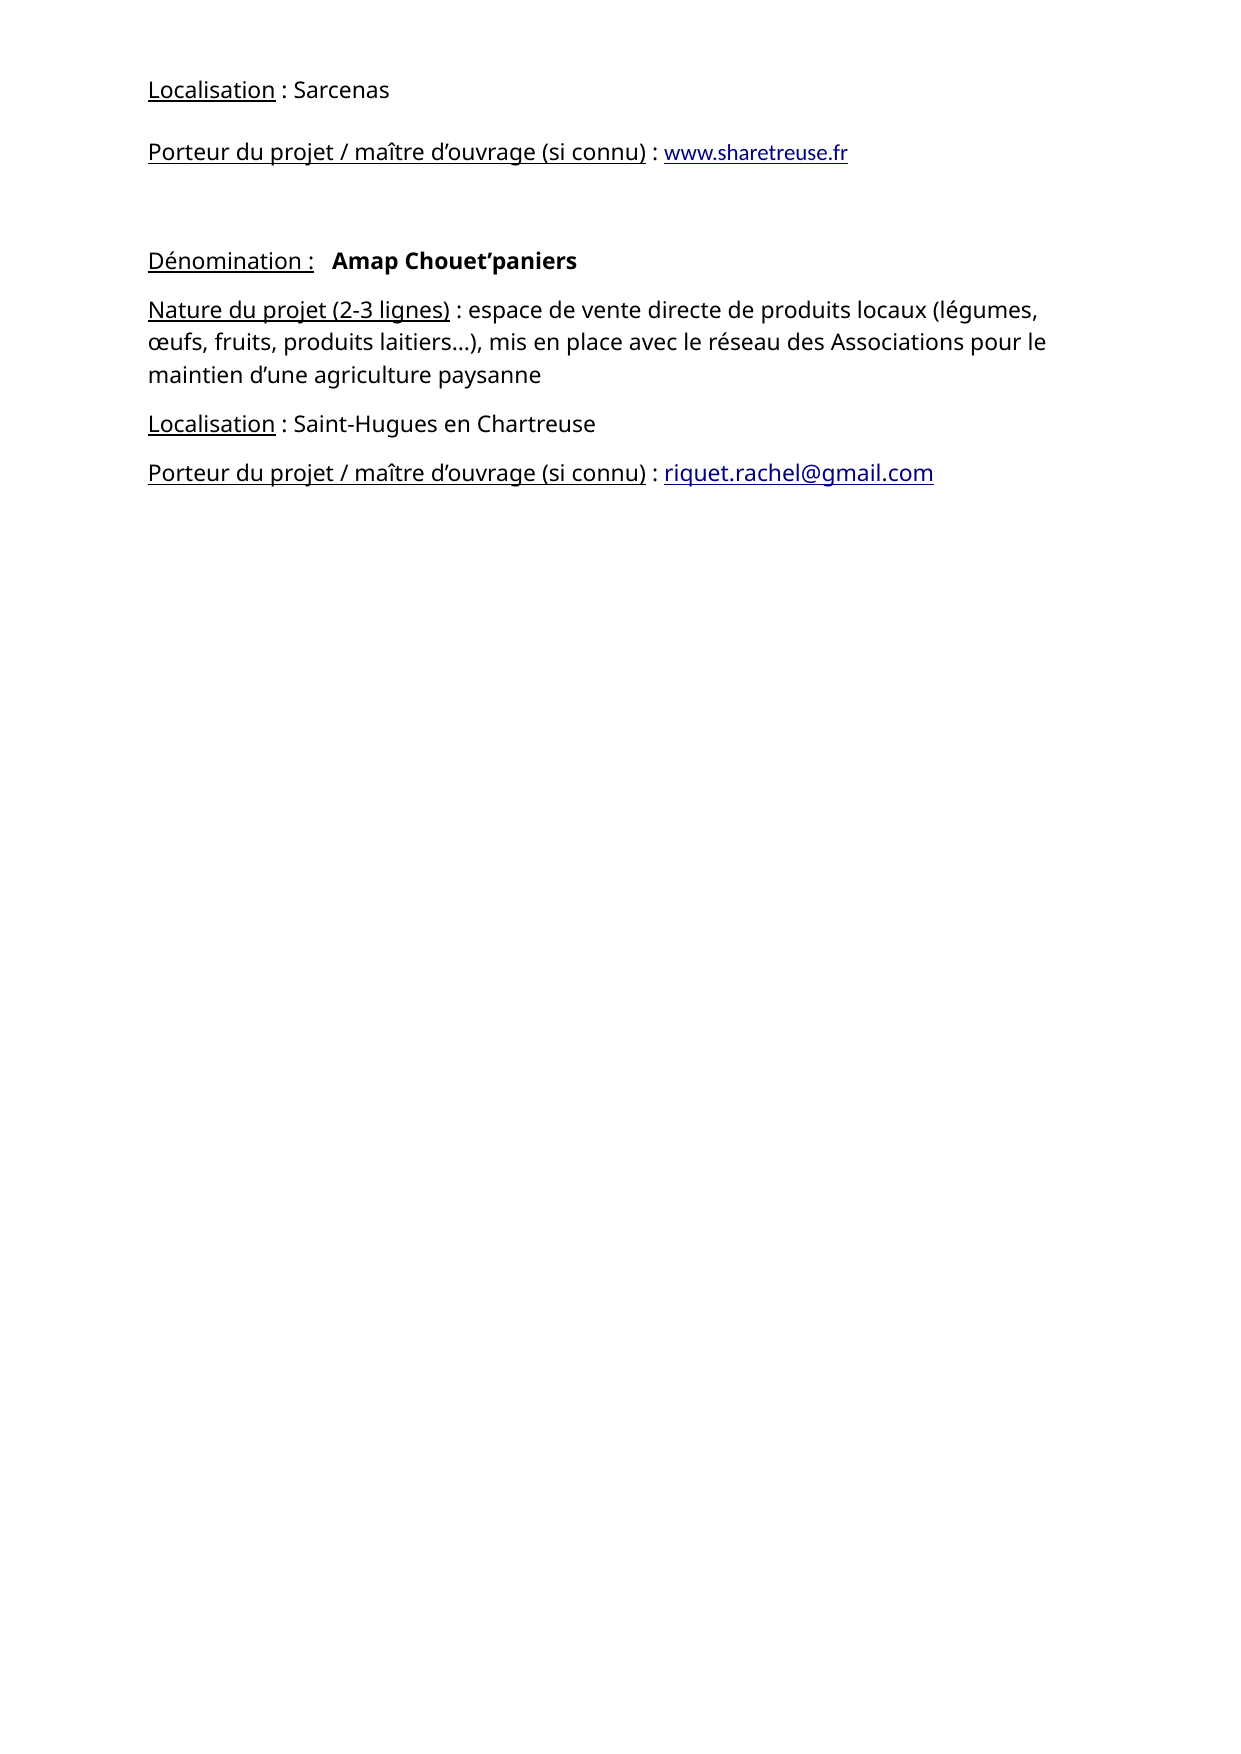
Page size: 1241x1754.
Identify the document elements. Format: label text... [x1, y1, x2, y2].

text Localisation : Sarcenas [148, 74, 1093, 105]
text Dénomination : Amap Chouet’paniers [148, 245, 1093, 276]
text Porteur du projet / maître d’ouvrage (si connu) : riquet.rachel@gmail.com [148, 457, 1093, 488]
text Nature du projet (2-3 lignes) : espace de vente directe de produits locaux (légumes, œufs, fruits, produits laitiers…), mis en place avec le réseau des Associations pour le maintien d’une agriculture paysanne [148, 294, 1093, 390]
text Localisation : Saint-Hugues en Chartreuse [148, 408, 1093, 439]
text Porteur du projet / maître d’ouvrage (si connu) : www.sharetreuse.fr [148, 136, 1093, 167]
